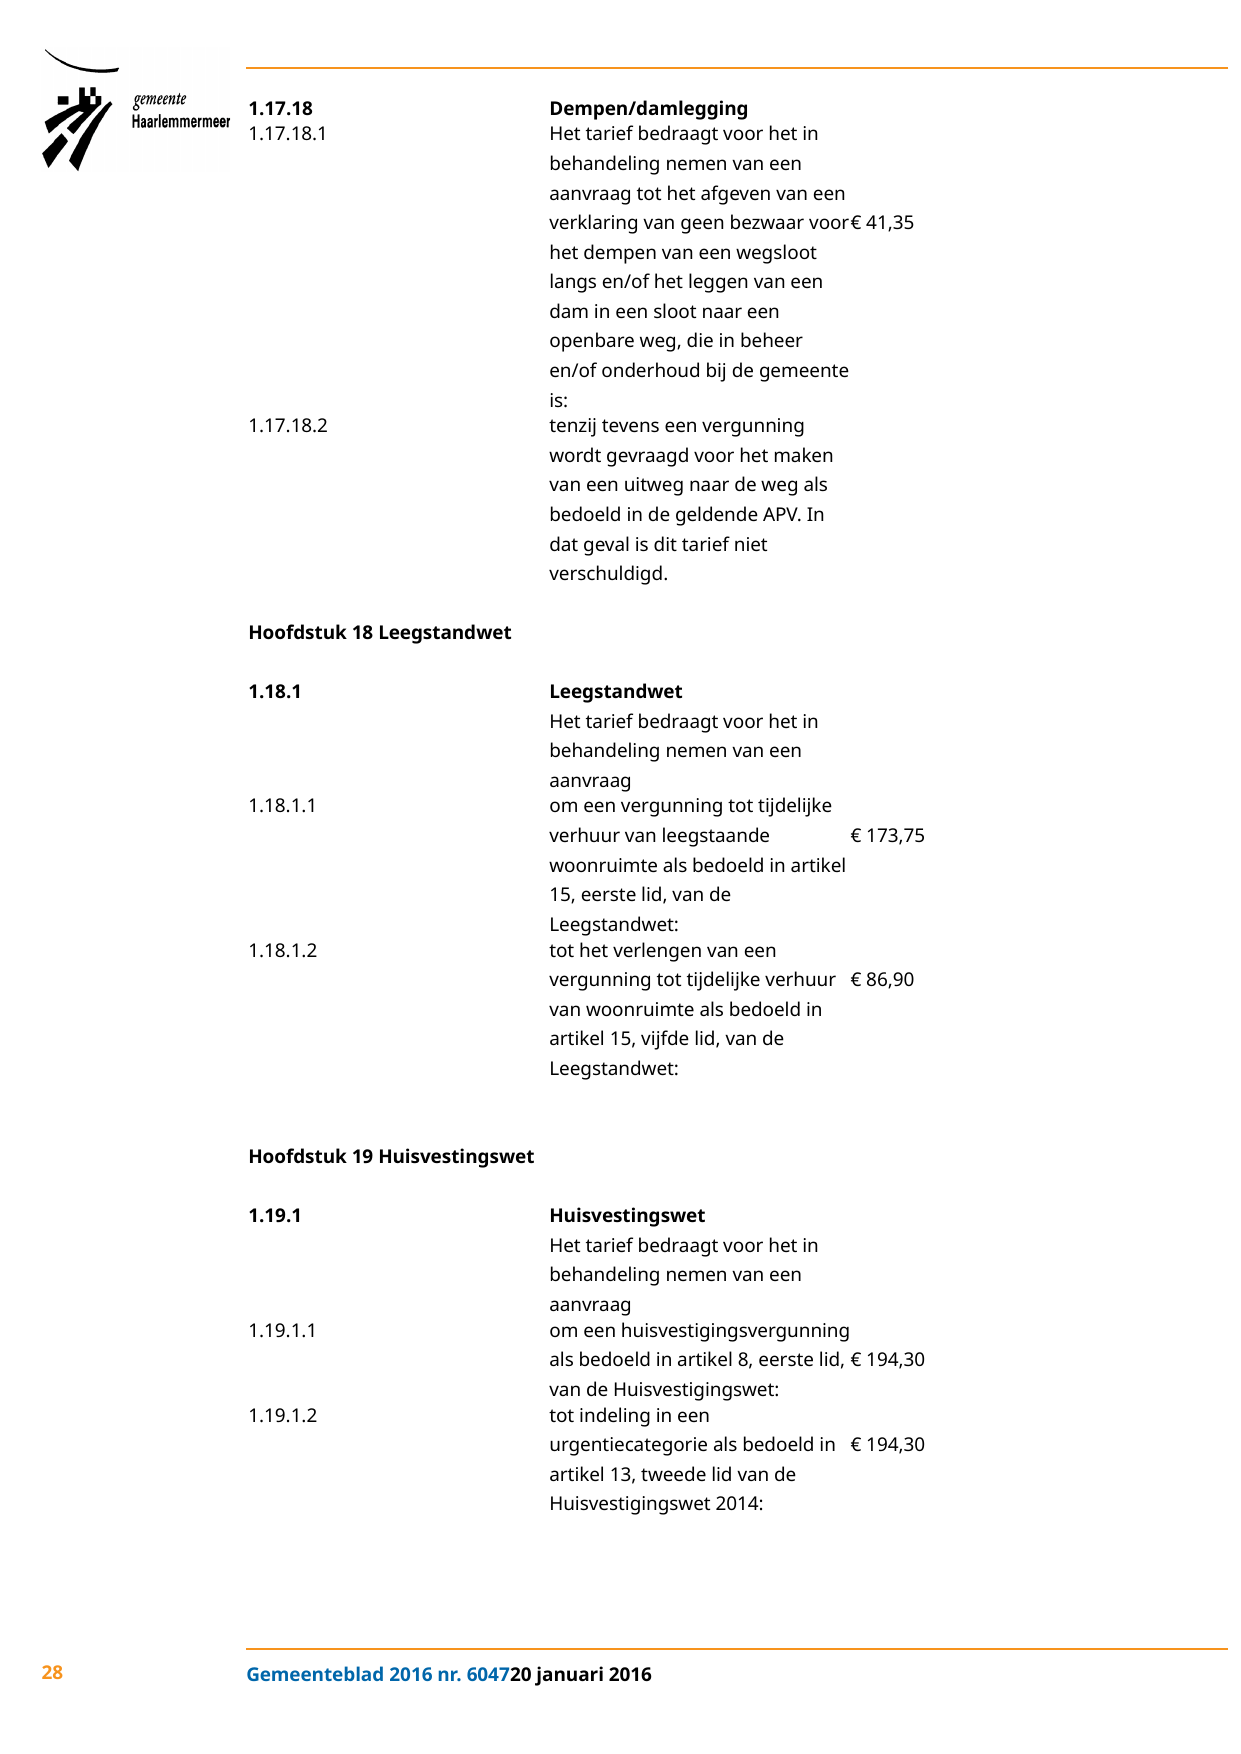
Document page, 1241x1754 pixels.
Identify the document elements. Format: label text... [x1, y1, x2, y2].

table_cell € 86,90 [850, 937, 1152, 1081]
text Hoofdstuk 18 Leegstandwet [248, 619, 1152, 645]
table_cell tot indeling in een urgentiecategorie als bedoeld in artikel 13, tweede lid van de Huisvestigingswet 2014: [549, 1402, 850, 1516]
table_header [850, 678, 1152, 793]
table_cell [850, 413, 1152, 586]
table_cell 1.17.18 [248, 95, 549, 121]
table_cell 1.18.1.1 [248, 793, 549, 937]
picture [41, 47, 231, 172]
table_cell Dempen/damlegging [549, 95, 850, 121]
table_header 1.18.1 [248, 678, 549, 793]
table_cell om een vergunning tot tijdelijke verhuur van leegstaande woonruimte als bedoeld in artikel 15, eerste lid, van de Leegstandwet: [549, 793, 850, 937]
text Hoofdstuk 19 Huisvestingswet [248, 1143, 1152, 1169]
table_cell € 173,75 [850, 793, 1152, 937]
table_cell tot het verlengen van een vergunning tot tijdelijke verhuur van woonruimte als bedoeld in artikel 15, vijfde lid, van de Leegstandwet: [549, 937, 850, 1081]
table_cell 1.18.1.2 [248, 937, 549, 1081]
table_header [850, 1203, 1152, 1317]
table_cell Het tarief bedraagt voor het in behandeling nemen van een aanvraag tot het afgeven van een verklaring van geen bezwaar voor het dempen van een wegsloot langs en/of het leggen van een dam in een sloot naar een openbare weg, die in beheer en/of onderhoud bij de gemeente is: [549, 121, 850, 412]
table_cell € 194,30 [850, 1317, 1152, 1402]
table_header Huisvestingswet Het tarief bedraagt voor het in behandeling nemen van een aanvraag [549, 1203, 850, 1317]
table_header Leegstandwet Het tarief bedraagt voor het in behandeling nemen van een aanvraag [549, 678, 850, 793]
table_cell om een huisvestigingsvergunning als bedoeld in artikel 8, eerste lid, van de Huisvestigingswet: [549, 1317, 850, 1402]
table_header 1.19.1 [248, 1203, 549, 1317]
table_cell [850, 95, 1152, 121]
table_cell tenzij tevens een vergunning wordt gevraagd voor het maken van een uitweg naar de weg als bedoeld in de geldende APV. In dat geval is dit tarief niet verschuldigd. [549, 413, 850, 586]
table_cell 1.19.1.1 [248, 1317, 549, 1402]
table_cell 1.19.1.2 [248, 1402, 549, 1516]
table_cell 1.17.18.1 [248, 121, 549, 412]
table_cell € 41,35 [850, 121, 1152, 412]
table_cell 1.17.18.2 [248, 413, 549, 586]
table_cell € 194,30 [850, 1402, 1152, 1516]
